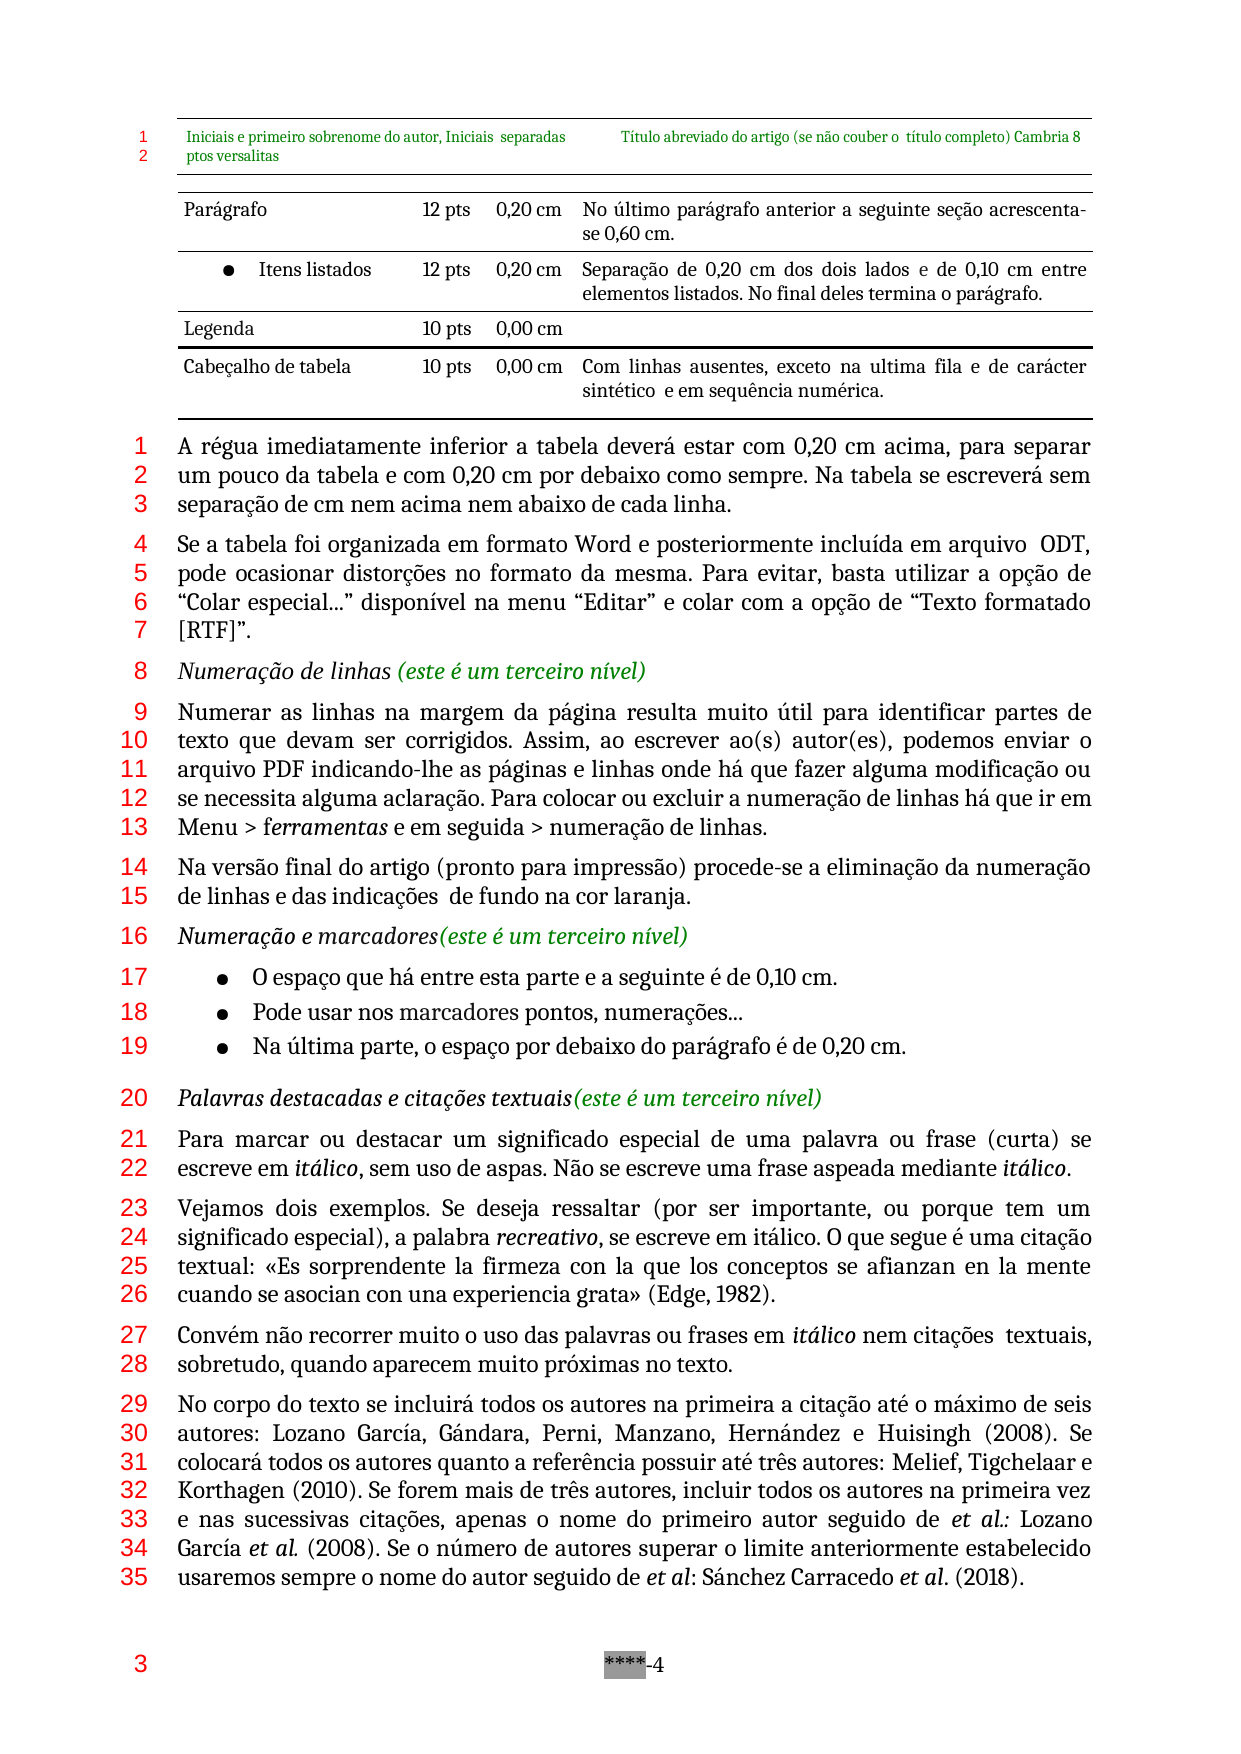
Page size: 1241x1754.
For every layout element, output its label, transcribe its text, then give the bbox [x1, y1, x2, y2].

list Pode usar nos marcadores pontos, numerações... [215, 997, 1092, 1026]
table_cell 10 pts [417, 349, 490, 418]
table_cell Com linhas ausentes, exceto na ultima fila e de carácter sintético e em sequência numérica. [577, 349, 1093, 418]
table_cell 0,00 cm [490, 312, 577, 346]
text Palavras destacadas e citações textuais(este é um terceiro nível) [177, 1084, 1092, 1113]
text Se a tabela foi organizada em formato Word e posteriormente incluída em arquivo ODT, pode ocasionar distorções no formato da mesma. Para evitar, basta utilizar a opção de “Colar especial...” disponível na menu “Editar” e colar com a opção de “Texto formatado [RTF]”. [177, 530, 1092, 645]
table_cell 12 pts [417, 193, 490, 251]
table_cell No último parágrafo anterior a seguinte seção acrescenta-se 0,60 cm. [577, 193, 1093, 251]
text Convém não recorrer muito o uso das palavras ou frases em itálico nem citações textuais, sobretudo, quando aparecem muito próximas no texto. [177, 1321, 1092, 1378]
table_cell 10 pts [417, 312, 490, 346]
table_cell 0,00 cm [490, 349, 577, 418]
text A régua imediatamente inferior a tabela deverá estar com 0,20 cm acima, para separar um pouco da tabela e com 0,20 cm por debaixo como sempre. Na tabela se escreverá sem separação de cm nem acima nem abaixo de cada linha. [177, 432, 1092, 518]
list Na última parte, o espaço por debaixo do parágrafo é de 0,20 cm. [215, 1032, 1092, 1061]
text Numeração de linhas (este é um terceiro nível) [177, 657, 1092, 686]
list O espaço que há entre esta parte e a seguinte é de 0,10 cm. [215, 963, 1092, 991]
table_cell [577, 312, 1093, 346]
table_cell Parágrafo [178, 193, 417, 251]
table_cell Separação de 0,20 cm dos dois lados e de 0,10 cm entre elementos listados. No final deles termina o parágrafo. [577, 252, 1093, 311]
text Na versão final do artigo (pronto para impressão) procede-se a eliminação da numeração de linhas e das indicações de fundo na cor laranja. [177, 853, 1092, 910]
table_cell Itens listados [178, 252, 417, 311]
text Para marcar ou destacar um significado especial de uma palavra ou frase (curta) se escreve em itálico, sem uso de aspas. Não se escreve uma frase aspeada mediante itálico. [177, 1125, 1092, 1182]
text Vejamos dois exemplos. Se deseja ressaltar (por ser importante, ou porque tem um significado especial), a palabra recreativo, se escreve em itálico. O que segue é uma citação textual: «Es sorprendente la firmeza con la que los conceptos se afianzan en la mente cuando se asocian con una experiencia grata» (Edge, 1982). [177, 1194, 1092, 1309]
text Numeração e marcadores(este é um terceiro nível) [177, 922, 1092, 951]
text Numerar as linhas na margem da página resulta muito útil para identificar partes de texto que devam ser corrigidos. Assim, ao escrever ao(s) autor(es), podemos enviar o arquivo PDF indicando-lhe as páginas e linhas onde há que fazer alguma modificação ou se necessita alguma aclaração. Para colocar ou excluir a numeração de linhas há que ir em Menu > ferramentas e em seguida > numeração de linhas. [177, 697, 1092, 841]
table_cell 12 pts [417, 252, 490, 311]
table_cell Cabeçalho de tabela [178, 349, 417, 418]
table_cell 0,20 cm [490, 252, 577, 311]
table_cell Legenda [178, 312, 417, 346]
table_cell 0,20 cm [490, 193, 577, 251]
text No corpo do texto se incluirá todos os autores na primeira a citação até o máximo de seis autores: Lozano García, Gándara, Perni, Manzano, Hernández e Huisingh (2008). Se colocará todos os autores quanto a referência possuir até três autores: Melief, Tigchelaar e Korthagen (2010). Se forem mais de três autores, incluir todos os autores na primeira vez e nas sucessivas citações, apenas o nome do primeiro autor seguido de et al.: Lozano García et al. (2008). Se o número de autores superar o limite anteriormente estabelecido usaremos sempre o nome do autor seguido de et al: Sánchez Carracedo et al. (2018). [177, 1390, 1092, 1591]
